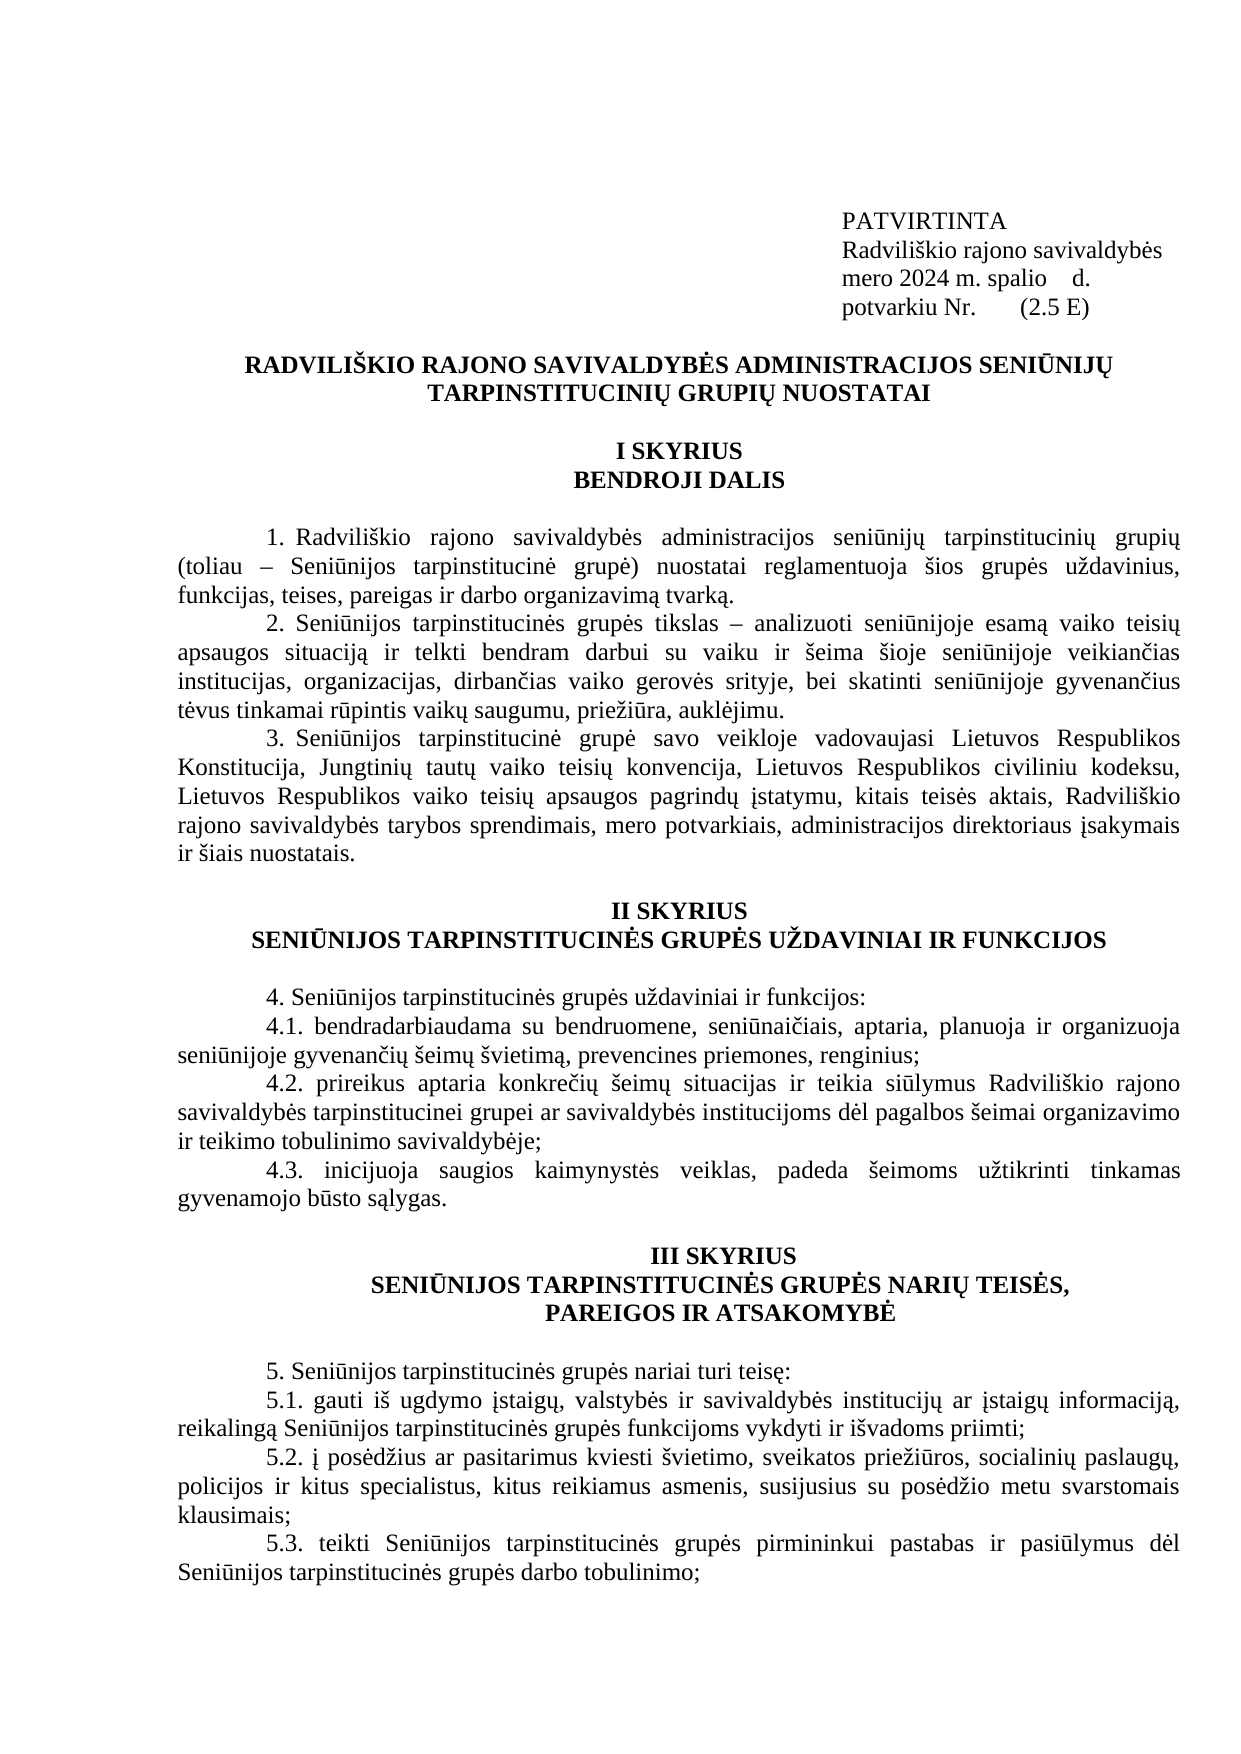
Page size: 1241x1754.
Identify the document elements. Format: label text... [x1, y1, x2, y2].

text 4.2. prireikus aptaria konkrečių šeimų situacijas ir teikia siūlymus Radviliškio rajono savivaldybės tarpinstitucinei grupei ar savivaldybės institucijoms dėl pagalbos šeimai organizavimo ir teikimo tobulinimo savivaldybėje; [177, 1068, 1181, 1155]
text 5.1. gauti iš ugdymo įstaigų, valstybės ir savivaldybės institucijų ar įstaigų informaciją, reikalingą Seniūnijos tarpinstitucinės grupės funkcijoms vykdyti ir išvadoms priimti; [177, 1385, 1181, 1442]
text II SKYRIUS [177, 896, 1181, 925]
text 4.3. inicijuoja saugios kaimynystės veiklas, padeda šeimoms užtikrinti tinkamas gyvenamojo būsto sąlygas. [177, 1155, 1181, 1212]
text Radviliškio rajono savivaldybės [177, 235, 1181, 263]
text 5.2. į posėdžius ar pasitarimus kviesti švietimo, sveikatos priežiūros, socialinių paslaugų, policijos ir kitus specialistus, kitus reikiamus asmenis, susijusius su posėdžio metu svarstomais klausimais; [177, 1442, 1181, 1528]
text III SKYRIUS [177, 1241, 1181, 1270]
text 4. Seniūnijos tarpinstitucinės grupės uždaviniai ir funkcijos: [177, 982, 1181, 1011]
text BENDROJI DALIS [177, 465, 1181, 493]
text RADVILIŠKIO RAJONO SAVIVALDYBĖS ADMINISTRACIJOS SENIŪNIJŲ TARPINSTITUCINIŲ GRUPIŲ NUOSTATAI [177, 350, 1181, 407]
text PAREIGOS IR ATSAKOMYBĖ [177, 1298, 1181, 1327]
text 5.3. teikti Seniūnijos tarpinstitucinės grupės pirmininkui pastabas ir pasiūlymus dėl Seniūnijos tarpinstitucinės grupės darbo tobulinimo; [177, 1528, 1181, 1586]
list Seniūnijos tarpinstitucinė grupė savo veikloje vadovaujasi Lietuvos Respublikos Konstitucija, Jungtinių tautų vaiko teisių konvencija, Lietuvos Respublikos civiliniu kodeksu, Lietuvos Respublikos vaiko teisių apsaugos pagrindų įstatymu, kitais teisės aktais, Radviliškio rajono savivaldybės tarybos sprendimais, mero potvarkiais, administracijos direktoriaus įsakymais ir šiais nuostatais. [177, 723, 1181, 867]
text 4.1. bendradarbiaudama su bendruomene, seniūnaičiais, aptaria, planuoja ir organizuoja seniūnijoje gyvenančių šeimų švietimą, prevencines priemones, renginius; [177, 1011, 1181, 1068]
text SENIŪNIJOS TARPINSTITUCINĖS GRUPĖS UŽDAVINIAI IR FUNKCIJOS [177, 925, 1181, 953]
text I SKYRIUS [177, 436, 1181, 465]
text potvarkiu Nr. (2.5 E) [177, 292, 1181, 321]
text PATVIRTINTA [177, 206, 1181, 235]
list Radviliškio rajono savivaldybės administracijos seniūnijų tarpinstitucinių grupių (toliau – Seniūnijos tarpinstitucinė grupė) nuostatai reglamentuoja šios grupės uždavinius, funkcijas, teises, pareigas ir darbo organizavimą tvarką. [177, 522, 1181, 608]
text SENIŪNIJOS TARPINSTITUCINĖS GRUPĖS NARIŲ TEISĖS, [177, 1270, 1181, 1298]
text mero 2024 m. spalio d. [177, 263, 1181, 292]
text 5. Seniūnijos tarpinstitucinės grupės nariai turi teisę: [177, 1356, 1181, 1385]
list Seniūnijos tarpinstitucinės grupės tikslas – analizuoti seniūnijoje esamą vaiko teisių apsaugos situaciją ir telkti bendram darbui su vaiku ir šeima šioje seniūnijoje veikiančias institucijas, organizacijas, dirbančias vaiko gerovės srityje, bei skatinti seniūnijoje gyvenančius tėvus tinkamai rūpintis vaikų saugumu, priežiūra, auklėjimu. [177, 608, 1181, 723]
